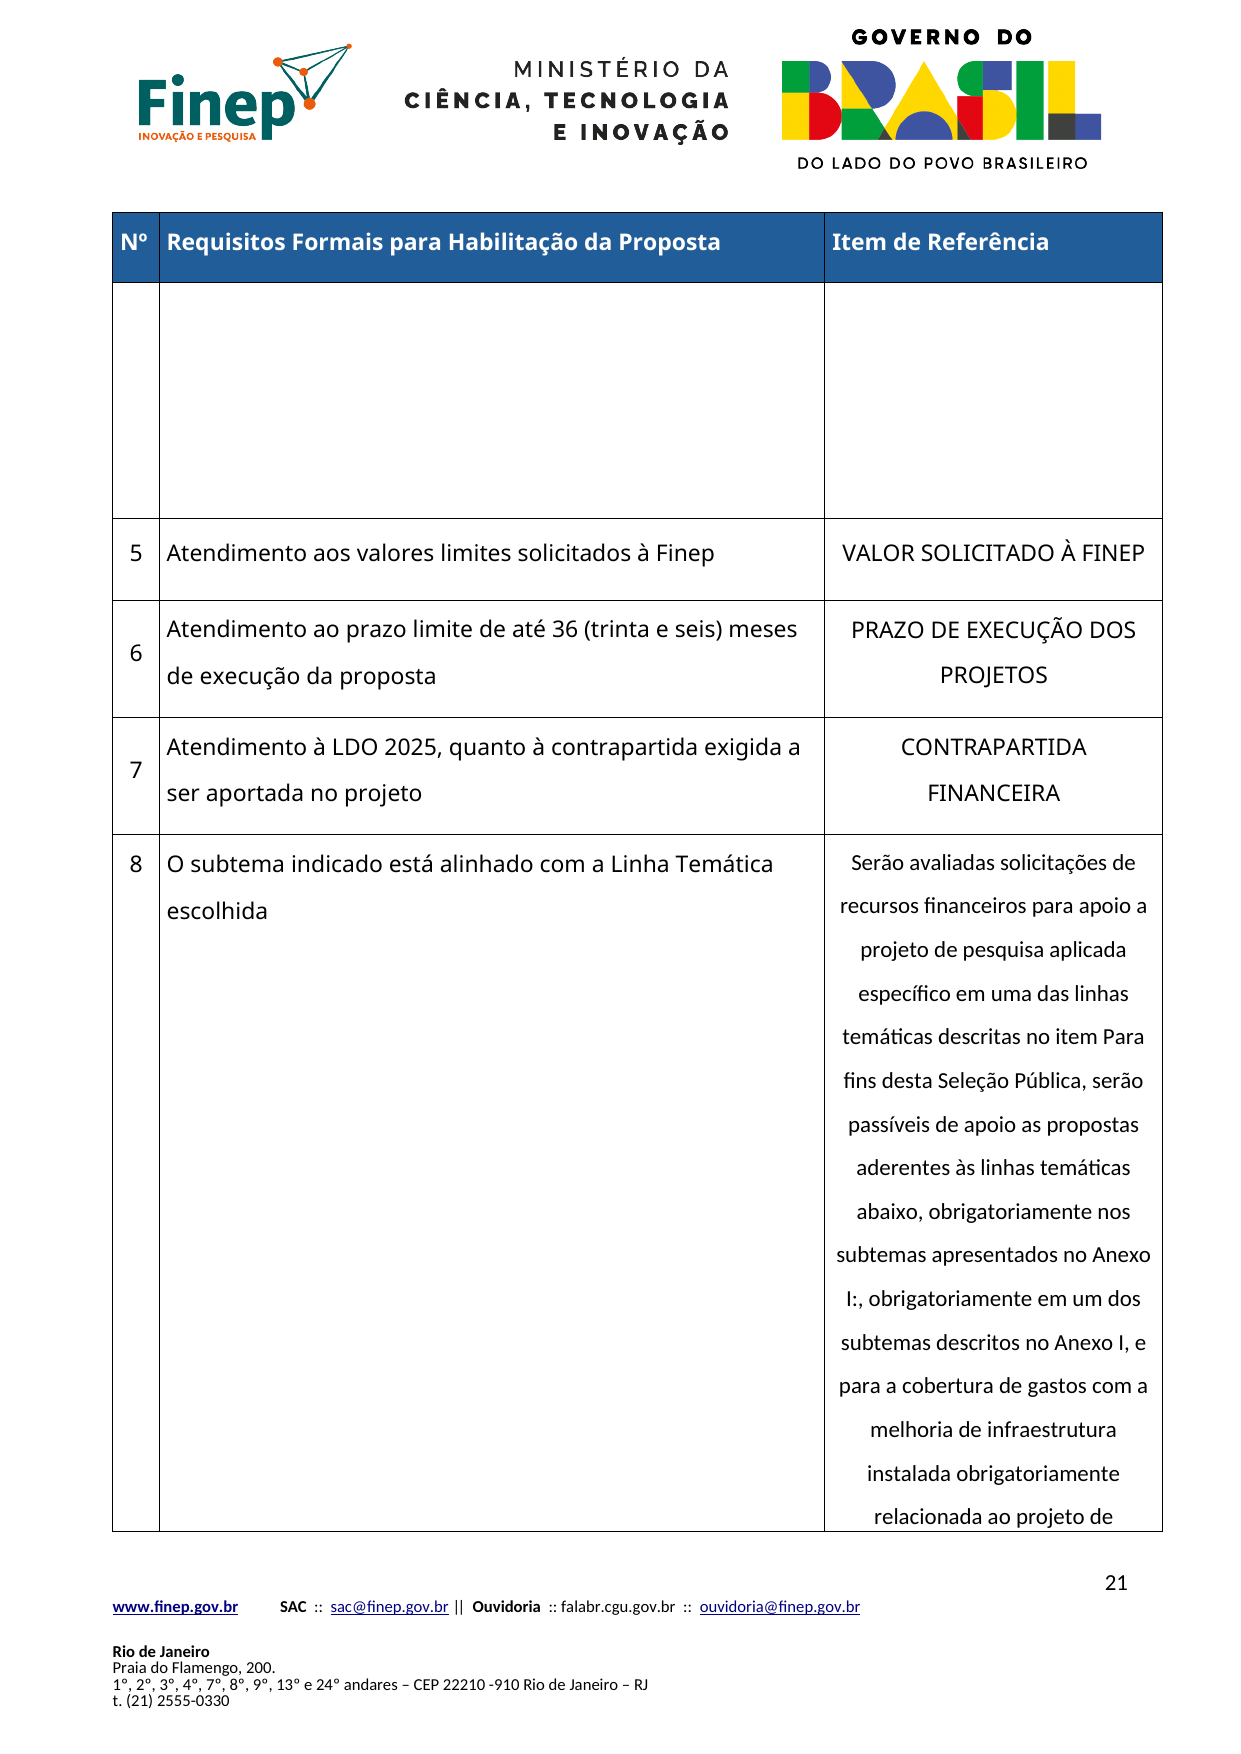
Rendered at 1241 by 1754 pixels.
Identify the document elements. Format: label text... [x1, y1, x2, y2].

table_cell Atendimento à LDO 2025, quanto à contrapartida exigida a ser aportada no projeto [160, 718, 824, 834]
table_cell 5 [113, 519, 159, 600]
table_cell 7 [113, 718, 159, 834]
table_cell 6 [113, 601, 159, 717]
table_cell 9 [825, 601, 1162, 717]
table_header Item de Referência [825, 213, 1162, 282]
table_cell 8 [113, 835, 159, 1531]
table_header Nº [113, 213, 159, 282]
table_cell 5.5 e Anexo I [825, 835, 1162, 1531]
table_cell 7 [825, 519, 1162, 600]
table_cell Atendimento aos valores limites solicitados à Finep [160, 519, 824, 600]
table_cell [160, 283, 824, 517]
table_cell O subtema indicado está alinhado com a Linha Temática escolhida [160, 835, 824, 1531]
table_cell Atendimento ao prazo limite de até 36 (trinta e seis) meses de execução da proposta [160, 601, 824, 717]
table_cell 5.1 [825, 283, 1162, 517]
table_header Requisitos Formais para Habilitação da Proposta [160, 213, 824, 282]
table_cell 8 [825, 718, 1162, 834]
table_cell [113, 283, 159, 517]
